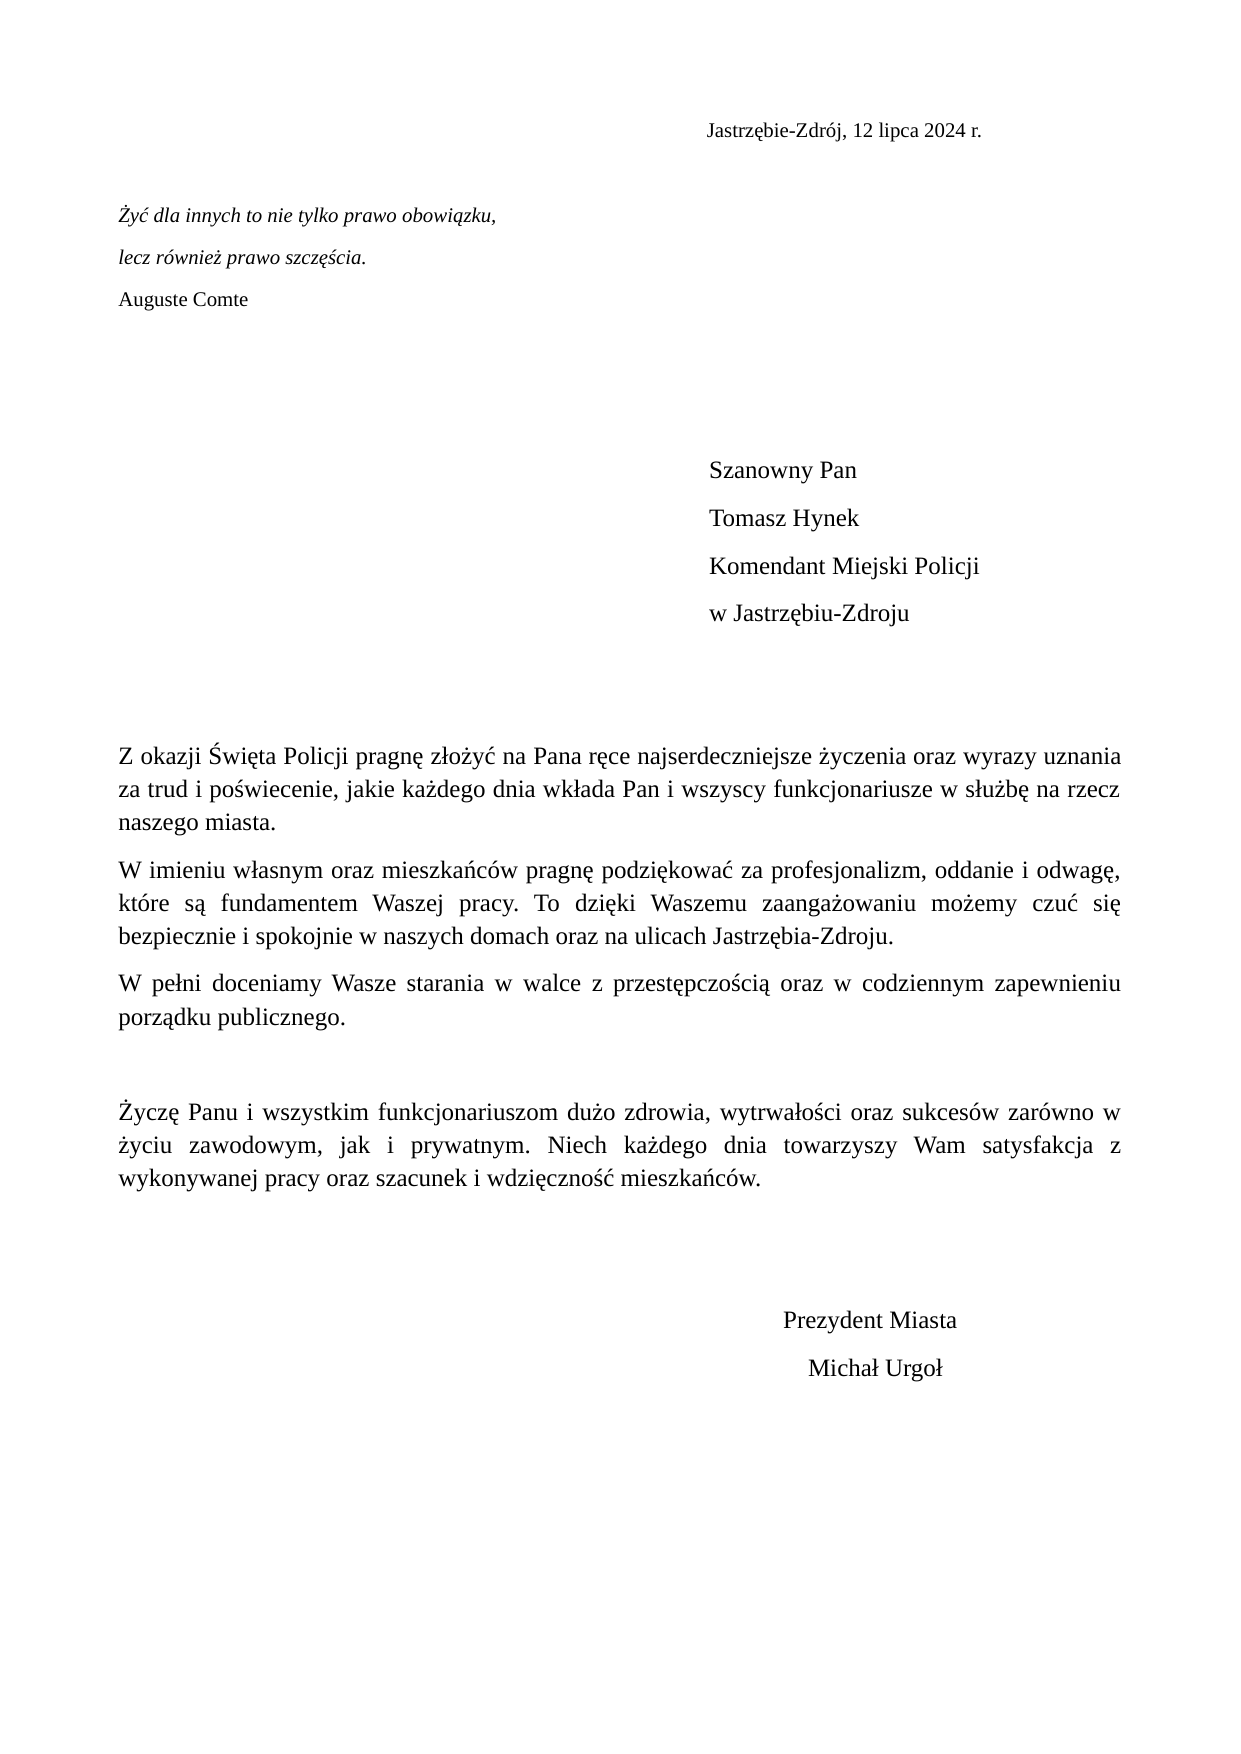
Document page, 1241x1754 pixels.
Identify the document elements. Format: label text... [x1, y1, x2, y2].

text Komendant Miejski Policji [118, 551, 1122, 579]
text Życzę Panu i wszystkim funkcjonariuszom dużo zdrowia, wytrwałości oraz sukcesów zarówno w życiu zawodowym, jak i prywatnym. Niech każdego dnia towarzyszy Wam satysfakcja z wykonywanej pracy oraz szacunek i wdzięczność mieszkańców. [118, 1097, 1122, 1192]
text lecz również prawo szczęścia. [118, 245, 1122, 269]
text W pełni doceniamy Wasze starania w walce z przestępczością oraz w codziennym zapewnieniu porządku publicznego. [118, 968, 1122, 1030]
text Prezydent Miasta [118, 1306, 1122, 1334]
text Auguste Comte [118, 287, 1122, 311]
text Szanowny Pan [118, 456, 1122, 484]
text Michał Urgoł [118, 1353, 1122, 1382]
text Jastrzębie-Zdrój, 12 lipca 2024 r. [118, 118, 1122, 142]
text w Jastrzębiu-Zdroju [118, 598, 1122, 627]
text Żyć dla innych to nie tylko prawo obowiązku, [118, 202, 1122, 227]
text W imieniu własnym oraz mieszkańców pragnę podziękować za profesjonalizm, oddanie i odwagę, które są fundamentem Waszej pracy. To dzięki Waszemu zaangażowaniu możemy czuć się bezpiecznie i spokojnie w naszych domach oraz na ulicach Jastrzębia-Zdroju. [118, 855, 1122, 950]
text Tomasz Hynek [118, 503, 1122, 532]
text Z okazji Święta Policji pragnę złożyć na Pana ręce najserdeczniejsze życzenia oraz wyrazy uznania za trud i poświecenie, jakie każdego dnia wkłada Pan i wszyscy funkcjonariusze w służbę na rzecz naszego miasta. [118, 741, 1122, 836]
